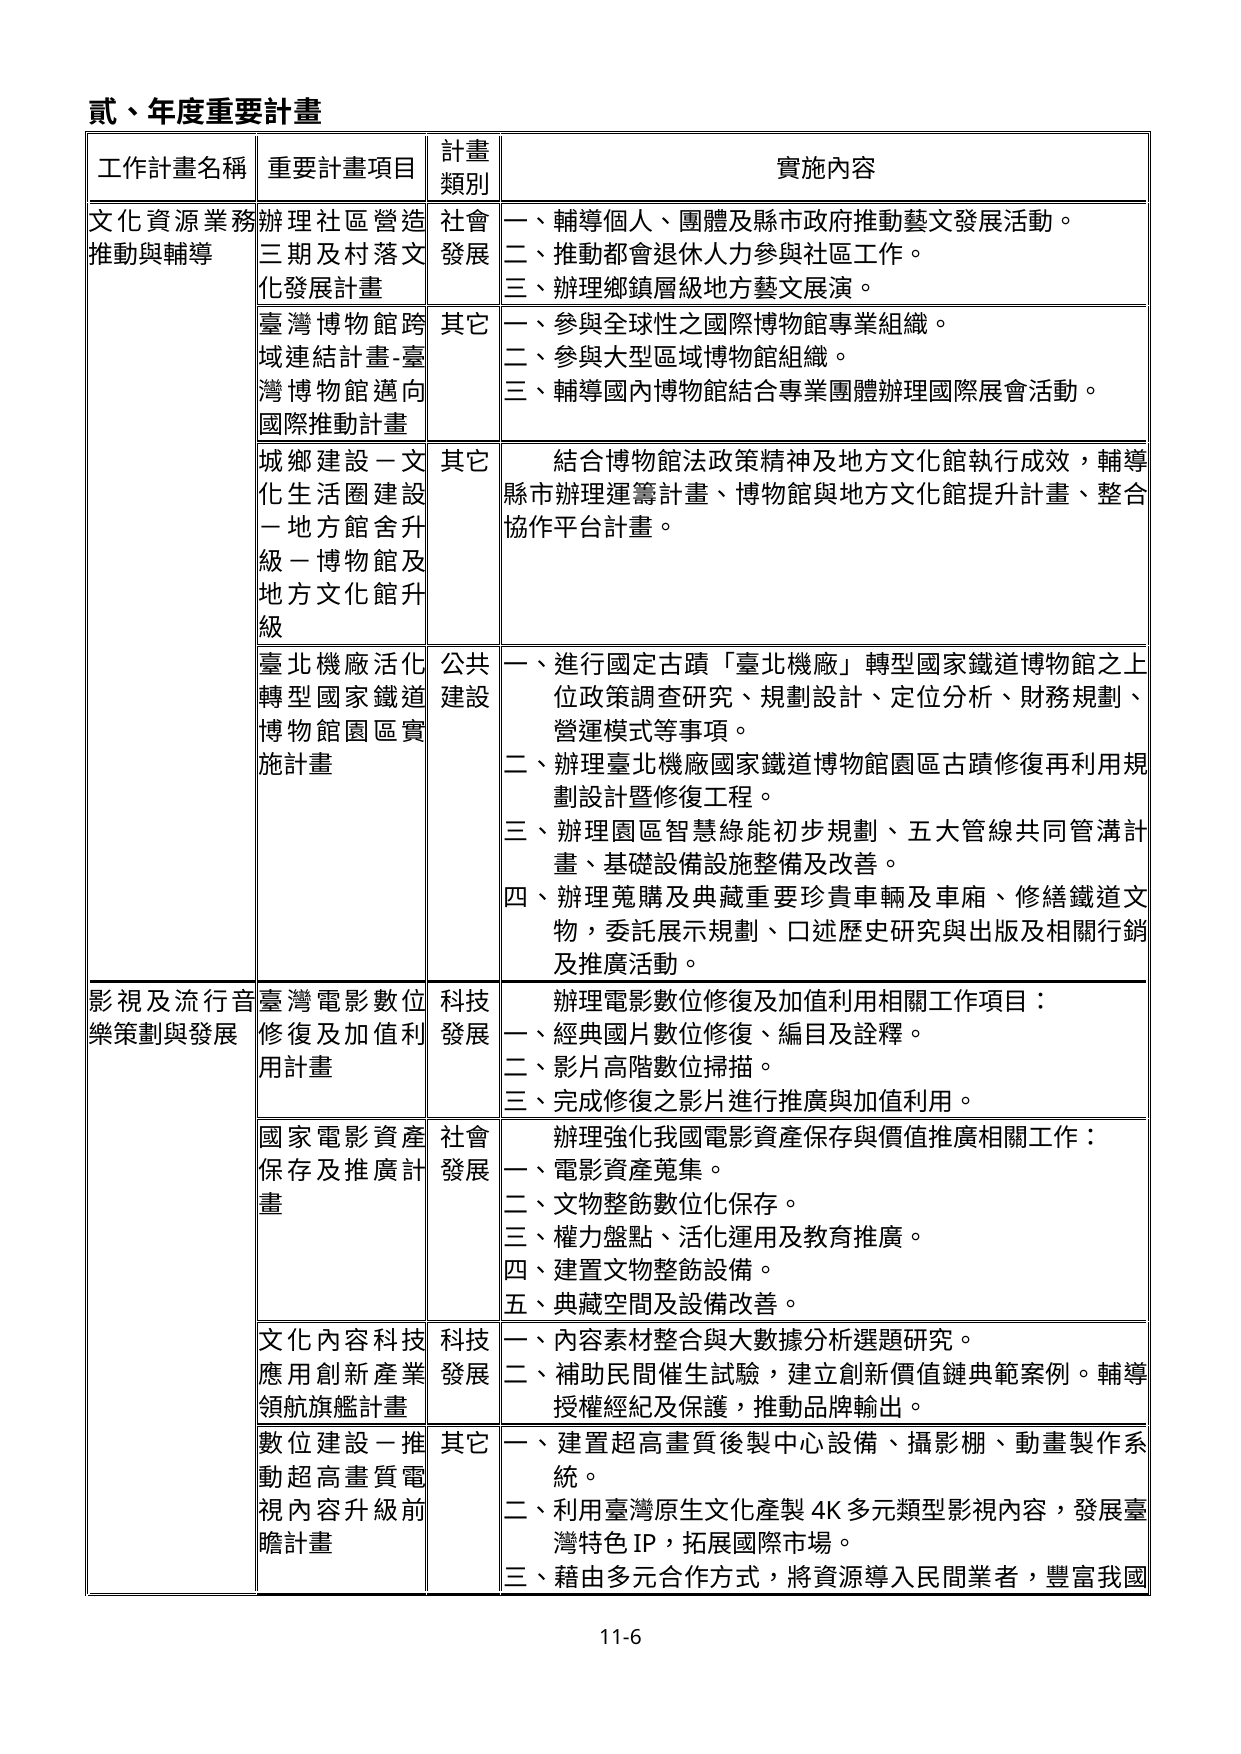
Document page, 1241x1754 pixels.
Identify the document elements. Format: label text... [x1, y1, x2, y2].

table_cell 一、參與全球性之國際博物館專業組織。 二、參與大型區域博物館組織。 三、輔導國內博物館結合專業團體辦理國際展會活動。 [501, 304, 1149, 440]
table_cell 辦理社區營造三期及村落文化發展計畫 [258, 204, 425, 304]
table_cell 文化資源業務推動與輔導 [88, 200, 255, 980]
table_header 實施內容 [501, 134, 1148, 200]
table_cell 科技發展 [428, 1323, 499, 1423]
table_cell 臺灣博物館跨域連結計畫-臺灣博物館邁向國際推動計畫 [258, 307, 425, 440]
table_cell 國家電影資產保存及推廣計畫 [258, 1120, 425, 1320]
table_cell 文化內容科技應用創新產業領航旗艦計畫 [258, 1323, 425, 1423]
table_cell 城鄉建設－文化生活圈建設－地方館舍升級－博物館及地方文化館升級 [258, 444, 425, 643]
table_header 重要計畫項目 [256, 134, 427, 200]
table_cell 社會發展 [428, 204, 499, 304]
table_cell 一、進行國定古蹟「臺北機廠」轉型國家鐵道博物館之上位政策調查研究、規劃設計、定位分析、財務規劃、營運模式等事項。 二、辦理臺北機廠國家鐵道博物館園區古蹟修復再利用規劃設計暨修復工程。 三、辦理園區智慧綠能初步規劃、五大管線共同管溝計畫、基礎設備設施整備及改善。 四、辦理蒐購及典藏重要珍貴車輛及車廂、修繕鐵道文物，委託展示規劃、口述歷史研究與出版及相關行銷及推廣活動。 [502, 644, 1148, 980]
table_cell 臺北機廠活化轉型國家鐵道博物館園區實施計畫 [258, 647, 425, 980]
table_cell 一、內容素材整合與大數據分析選題研究。 二、補助民間催生試驗，建立創新價值鏈典範案例。輔導授權經紀及保護，推動品牌輸出。 [501, 1320, 1149, 1423]
table_cell 辦理電影數位修復及加值利用相關工作項目： 一、經典國片數位修復、編目及詮釋。 二、影片高階數位掃描。 三、完成修復之影片進行推廣與加值利用。 [502, 980, 1148, 1117]
table_cell 其它 [428, 307, 499, 440]
text 貳、年度重要計畫 [89, 89, 1152, 131]
table_cell 結合博物館法政策精神及地方文化館執行成效，輔導縣市辦理運籌計畫、博物館與地方文化館提升計畫、整合協作平台計畫。 [502, 440, 1148, 643]
table_header 工作計畫名稱 [88, 134, 256, 200]
table_cell 科技發展 [428, 983, 499, 1117]
table_cell 公共建設 [428, 647, 499, 980]
table_cell 一、建置超高畫質後製中心設備、攝影棚、動畫製作系統。 二、利用臺灣原生文化產製4K多元類型影視內容，發展臺灣特色IP，拓展國際市場。 三、藉由多元合作方式，將資源導入民間業者，豐富我國 [501, 1423, 1148, 1593]
table_cell 其它 [428, 444, 499, 643]
table_cell 其它 [427, 1427, 501, 1593]
table_cell 臺灣電影數位修復及加值利用計畫 [258, 983, 425, 1117]
table_cell 數位建設－推動超高畫質電視內容升級前瞻計畫 [256, 1427, 427, 1593]
table_cell 一、輔導個人、團體及縣市政府推動藝文發展活動。 二、推動都會退休人力參與社區工作。 三、辦理鄉鎮層級地方藝文展演。 [502, 200, 1148, 304]
table_cell 社會發展 [428, 1120, 499, 1320]
table_cell 影視及流行音樂策劃與發展 [88, 980, 256, 1593]
table_cell 辦理強化我國電影資產保存與價值推廣相關工作： 一、電影資產蒐集。 二、文物整飭數位化保存。 三、權力盤點、活化運用及教育推廣。 四、建置文物整飭設備。 五、典藏空間及設備改善。 [501, 1117, 1149, 1320]
table_header 計畫類別 [427, 134, 501, 200]
